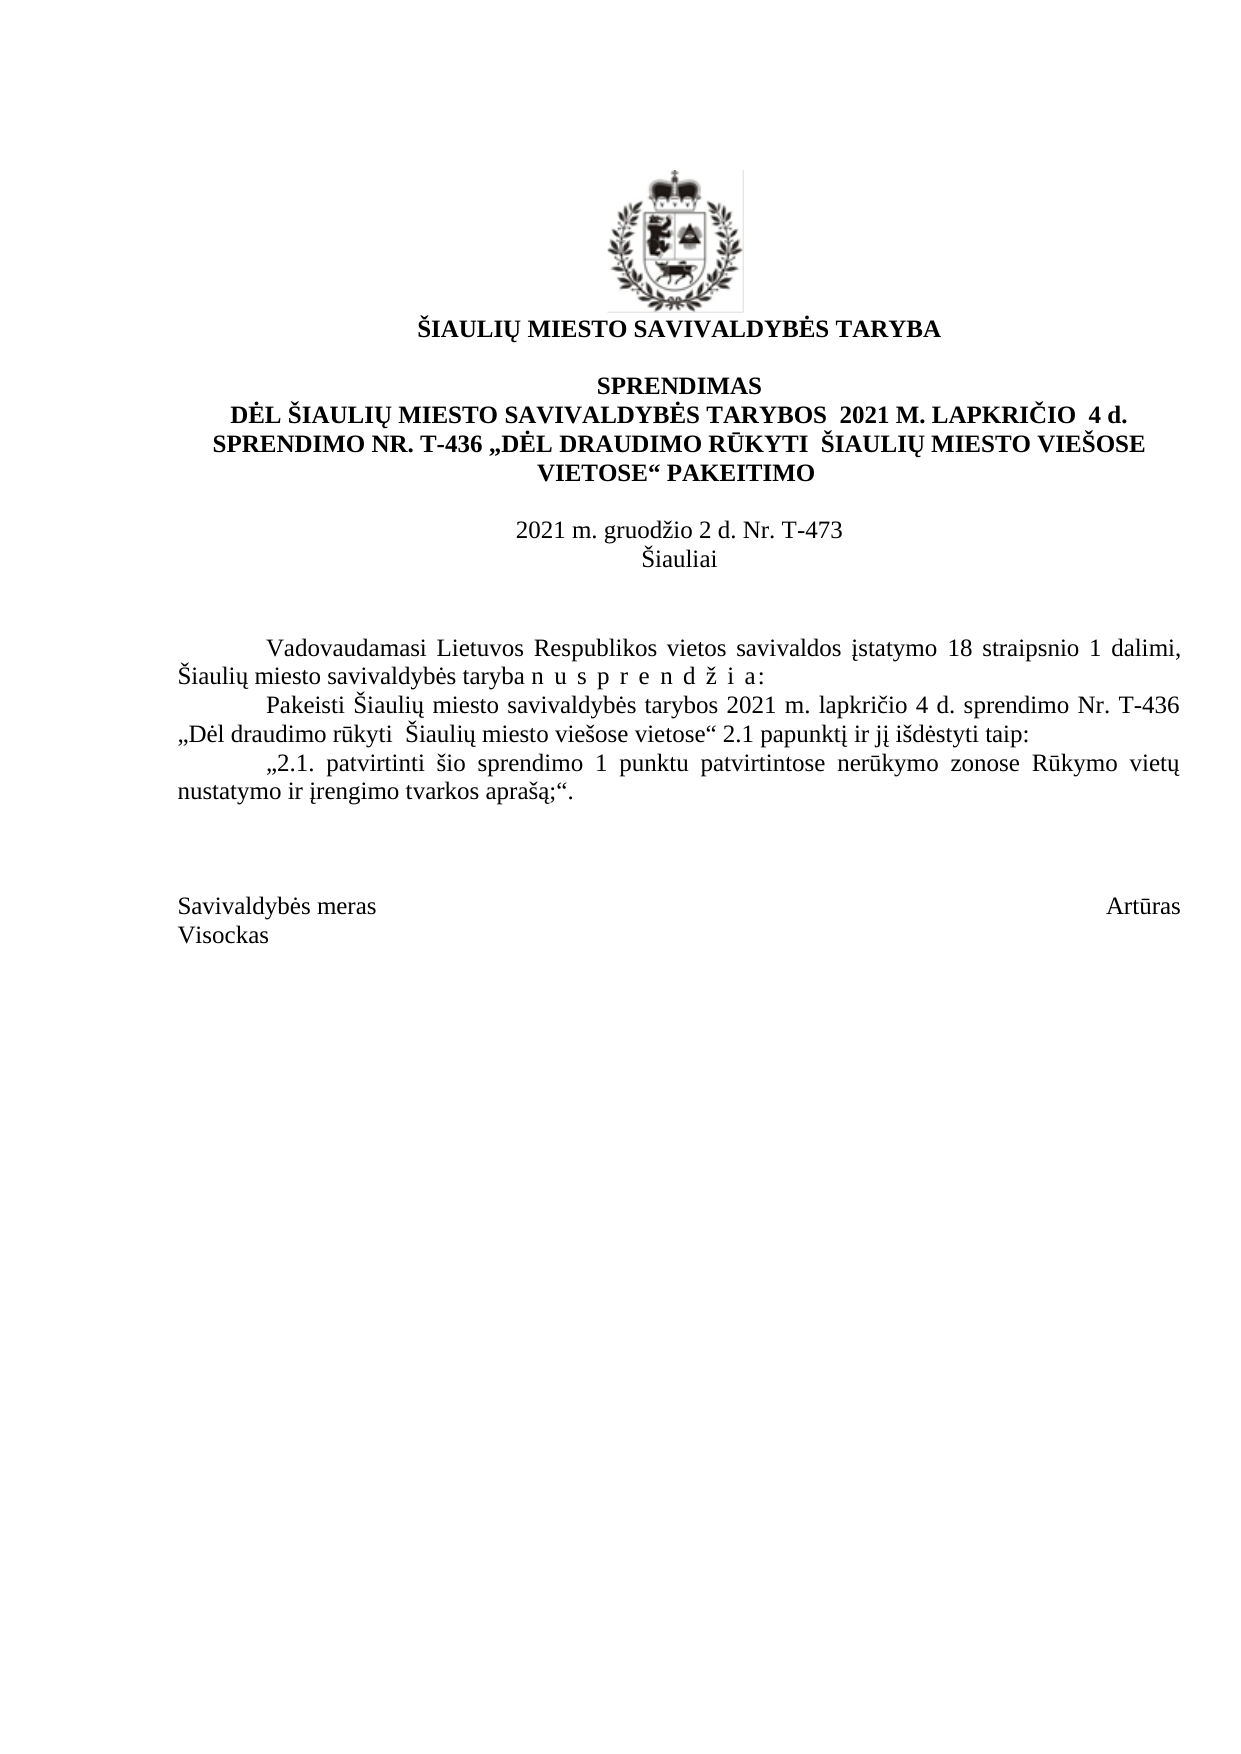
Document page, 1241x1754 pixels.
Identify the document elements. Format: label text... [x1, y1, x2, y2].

text 2021 m. gruodžio 2 d. Nr. T-473 [177, 515, 1181, 544]
text Pakeisti Šiaulių miesto savivaldybės tarybos 2021 m. lapkričio 4 d. sprendimo Nr. T-436 „Dėl draudimo rūkyti Šiaulių miesto viešose vietose“ 2.1 papunktį ir jį išdėstyti taip: [177, 690, 1181, 748]
text Savivaldybės meras Artūras Visockas [177, 891, 1181, 949]
text Vadovaudamasi Lietuvos Respublikos vietos savivaldos įstatymo 18 straipsnio 1 dalimi, Šiaulių miesto savivaldybės taryba n u s p r e n d ž i a: [177, 633, 1181, 690]
text ŠIAULIŲ MIESTO SAVIVALDYBĖS TARYBA [177, 314, 1181, 343]
text „2.1. patvirtinti šio sprendimo 1 punktu patvirtintose nerūkymo zonose Rūkymo vietų nustatymo ir įrengimo tvarkos aprašą;“. [177, 748, 1181, 805]
text Šiauliai [177, 544, 1181, 573]
text SPRENDIMAS [177, 371, 1181, 400]
text DĖL ŠIAULIŲ MIESTO SAVIVALDYBĖS TARYBOS 2021 M. LAPKRIČIO 4 d. SPRENDIMO NR. T-436 „DĖL DRAUDIMO RŪKYTI ŠIAULIŲ MIESTO VIEŠOSE VIETOSE“ PAKEITIMO [177, 400, 1181, 486]
